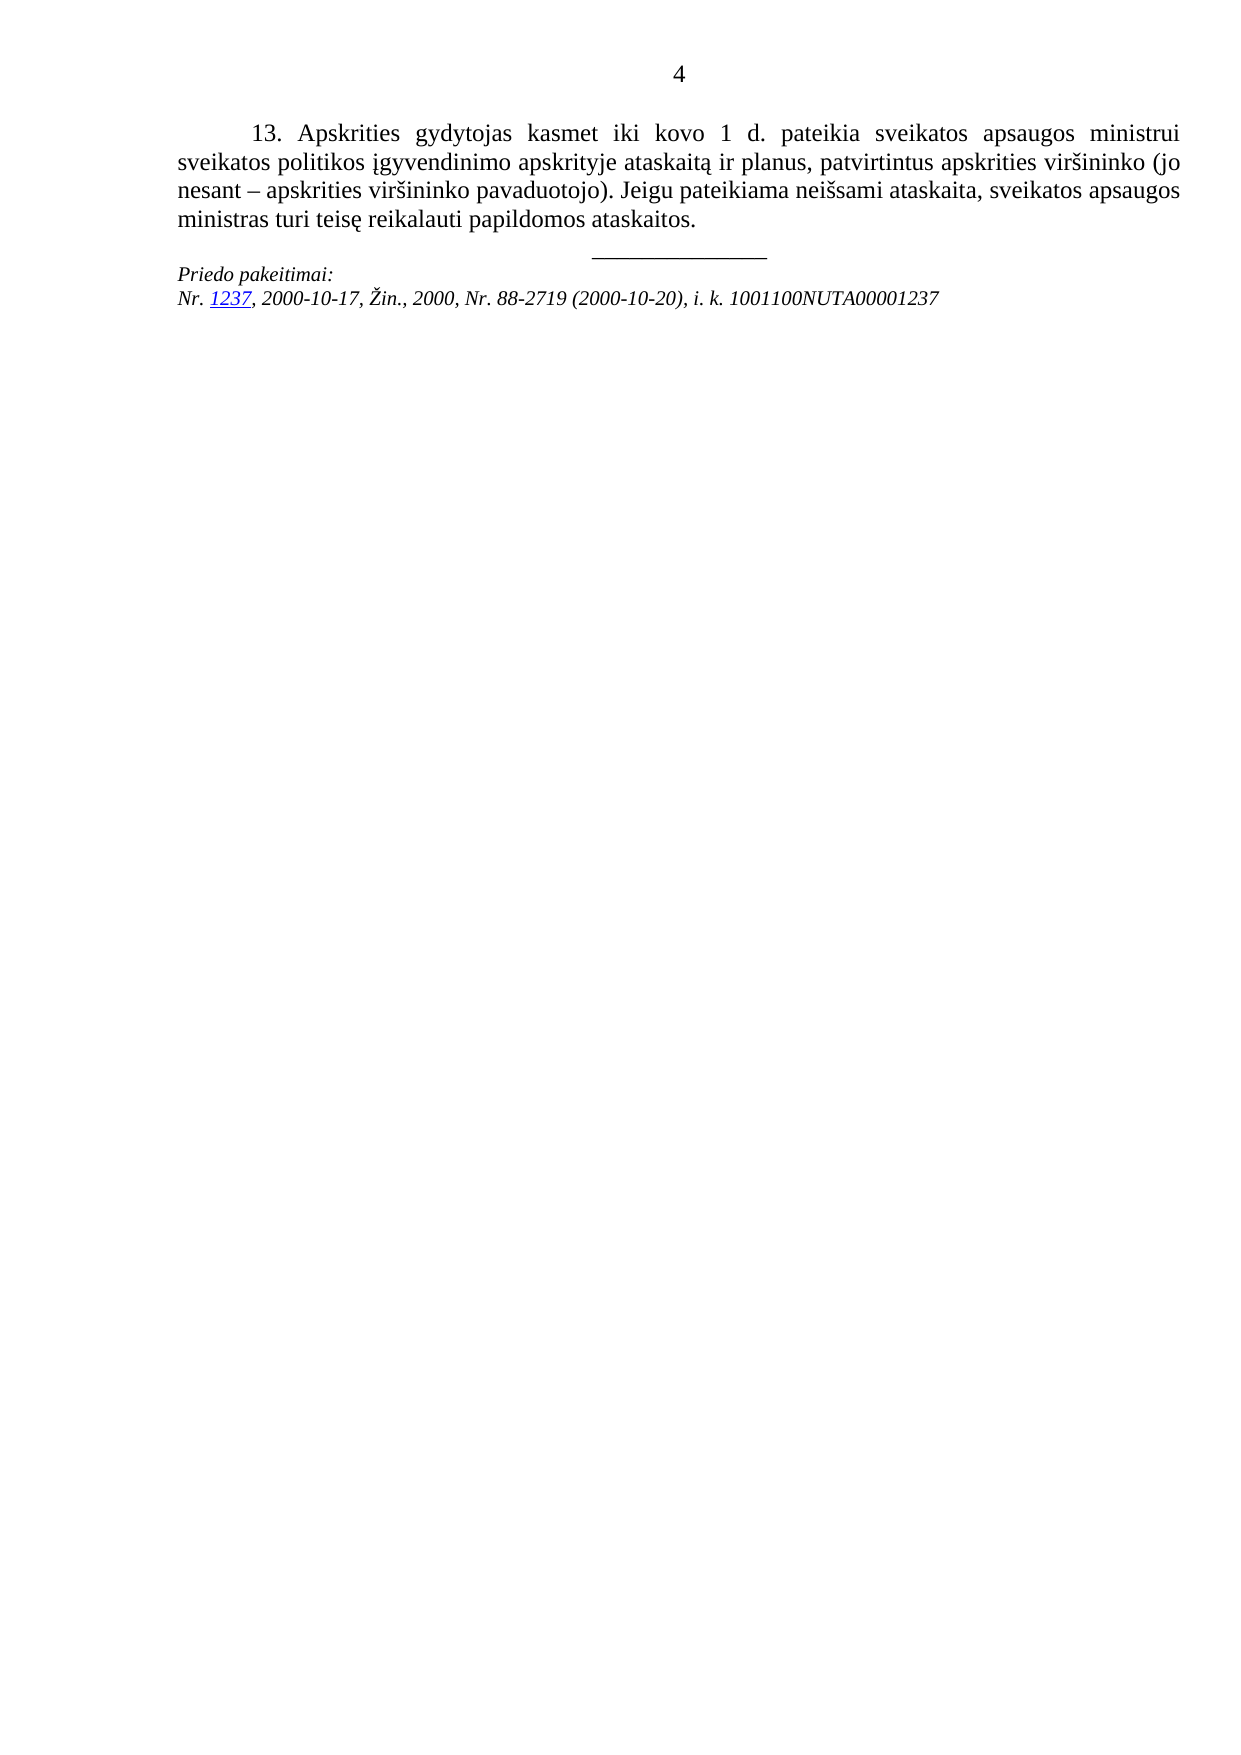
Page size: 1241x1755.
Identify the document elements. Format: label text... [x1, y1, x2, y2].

text ______________ [177, 233, 1181, 262]
text 13. Apskrities gydytojas kasmet iki kovo 1 d. pateikia sveikatos apsaugos ministrui sveikatos politikos įgyvendinimo apskrityje ataskaitą ir planus, patvirtintus apskrities viršininko (jo nesant – apskrities viršininko pavaduotojo). Jeigu pateikiama neišsami ataskaita, sveikatos apsaugos ministras turi teisę reikalauti papildomos ataskaitos. [177, 118, 1181, 233]
text Priedo pakeitimai: [177, 262, 1181, 286]
text Nr. 1237, 2000-10-17, Žin., 2000, Nr. 88-2719 (2000-10-20), i. k. 1001100NUTA00001237 [177, 286, 1181, 310]
